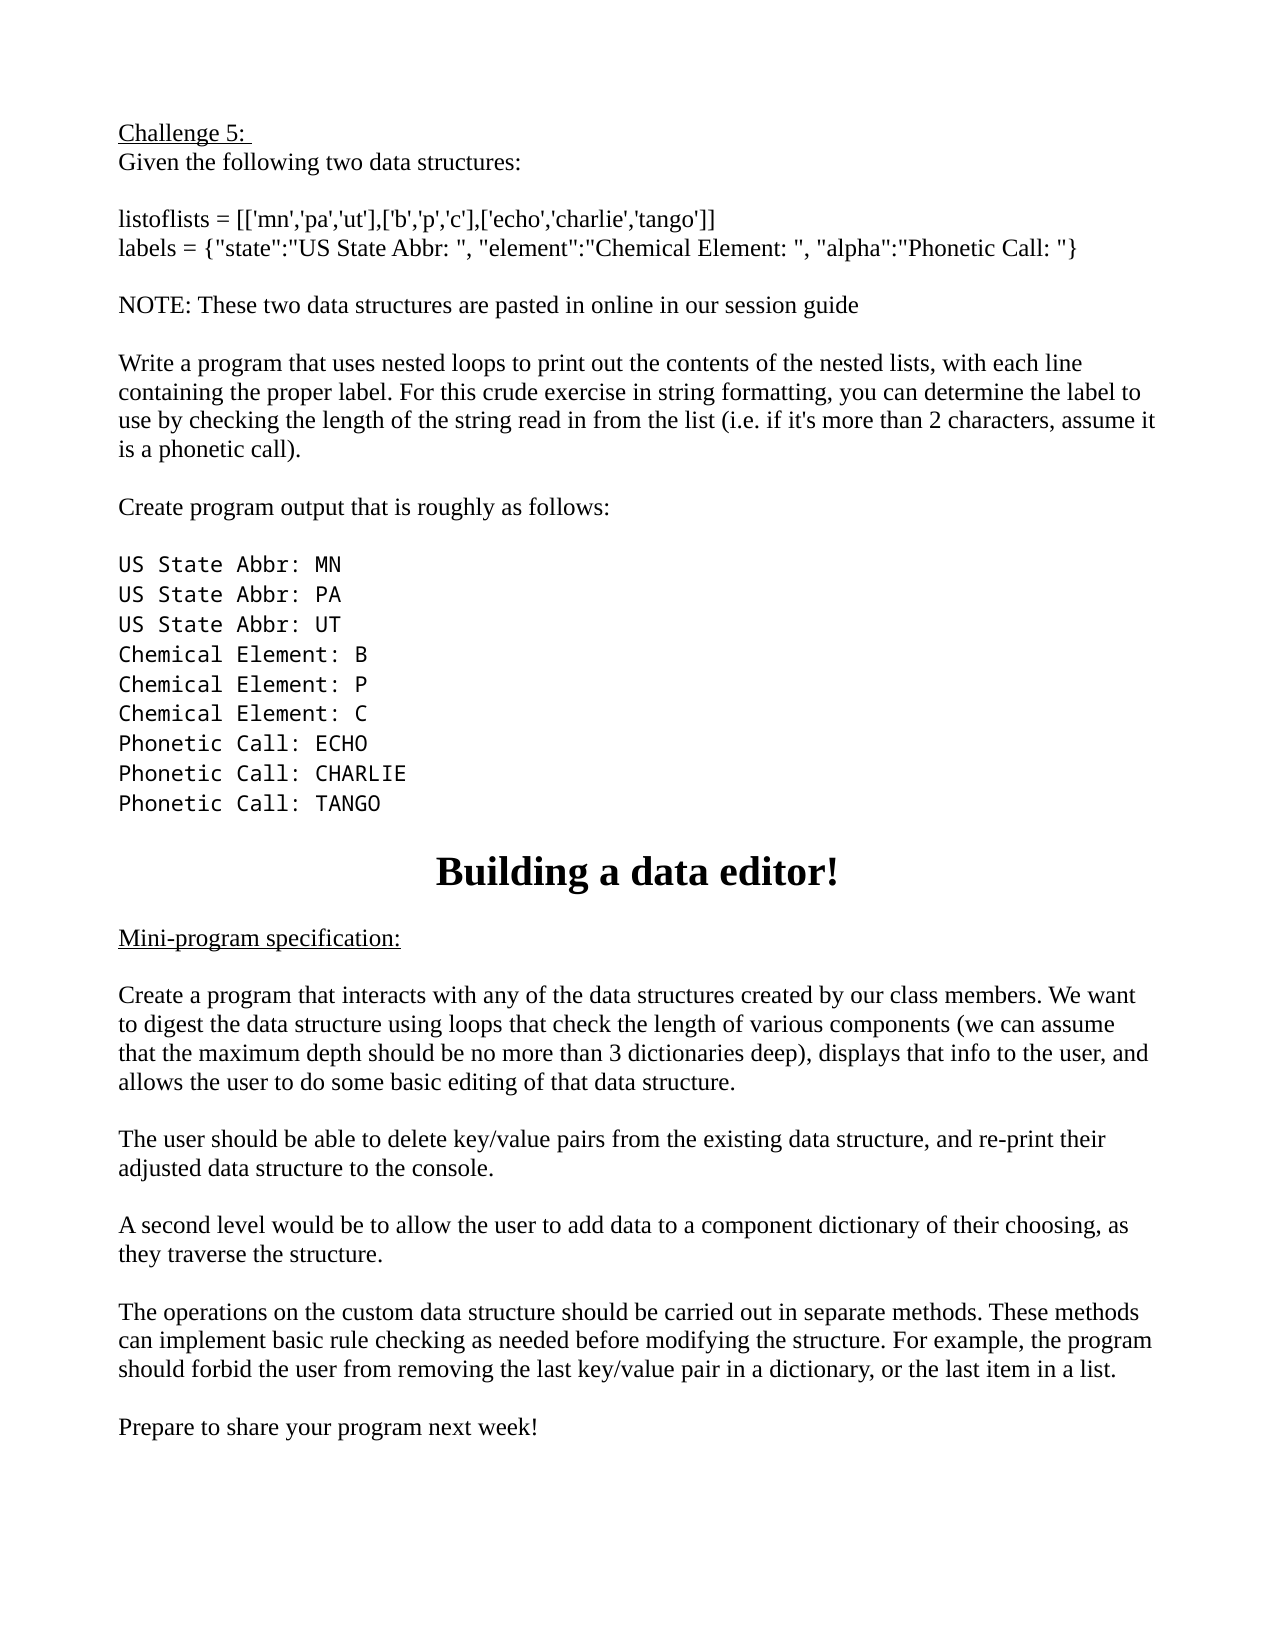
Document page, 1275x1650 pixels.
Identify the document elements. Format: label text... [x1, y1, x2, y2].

text Phonetic Call: CHARLIE [118, 758, 1157, 788]
text labels = {"state":"US State Abbr: ", "element":"Chemical Element: ", "alpha":"Phonetic Call: "} [118, 233, 1157, 262]
text listoflists = [['mn','pa','ut'],['b','p','c'],['echo','charlie','tango']] [118, 204, 1157, 233]
text The operations on the custom data structure should be carried out in separate methods. These methods can implement basic rule checking as needed before modifying the structure. For example, the program should forbid the user from removing the last key/value pair in a dictionary, or the last item in a list. [118, 1297, 1157, 1383]
text Prepare to share your program next week! [118, 1412, 1157, 1440]
text Mini-program specification: [118, 923, 1157, 952]
text Phonetic Call: ECHO [118, 728, 1157, 758]
text Create program output that is roughly as follows: [118, 492, 1157, 521]
text A second level would be to allow the user to add data to a component dictionary of their choosing, as they traverse the structure. [118, 1210, 1157, 1268]
text Chemical Element: P [118, 668, 1157, 698]
text Create a program that interacts with any of the data structures created by our class members. We want to digest the data structure using loops that check the length of various components (we can assume that the maximum depth should be no more than 3 dictionaries deep), displays that info to the user, and allows the user to do some basic editing of that data structure. [118, 980, 1157, 1095]
text US State Abbr: UT [118, 609, 1157, 639]
text Chemical Element: B [118, 639, 1157, 668]
text US State Abbr: MN [118, 549, 1157, 579]
text NOTE: These two data structures are pasted in online in our session guide [118, 291, 1157, 319]
text Write a program that uses nested loops to print out the contents of the nested lists, with each line containing the proper label. For this crude exercise in string formatting, you can determine the label to use by checking the length of the string read in from the list (i.e. if it's more than 2 characters, assume it is a phonetic call). [118, 348, 1157, 463]
text Chemical Element: C [118, 698, 1157, 728]
text Given the following two data structures: [118, 147, 1157, 176]
text Challenge 5: [118, 118, 1157, 147]
text US State Abbr: PA [118, 579, 1157, 609]
text The user should be able to delete key/value pairs from the existing data structure, and re-print their adjusted data structure to the console. [118, 1124, 1157, 1182]
text Building a data editor! [118, 846, 1157, 894]
text Phonetic Call: TANGO [118, 788, 1157, 817]
